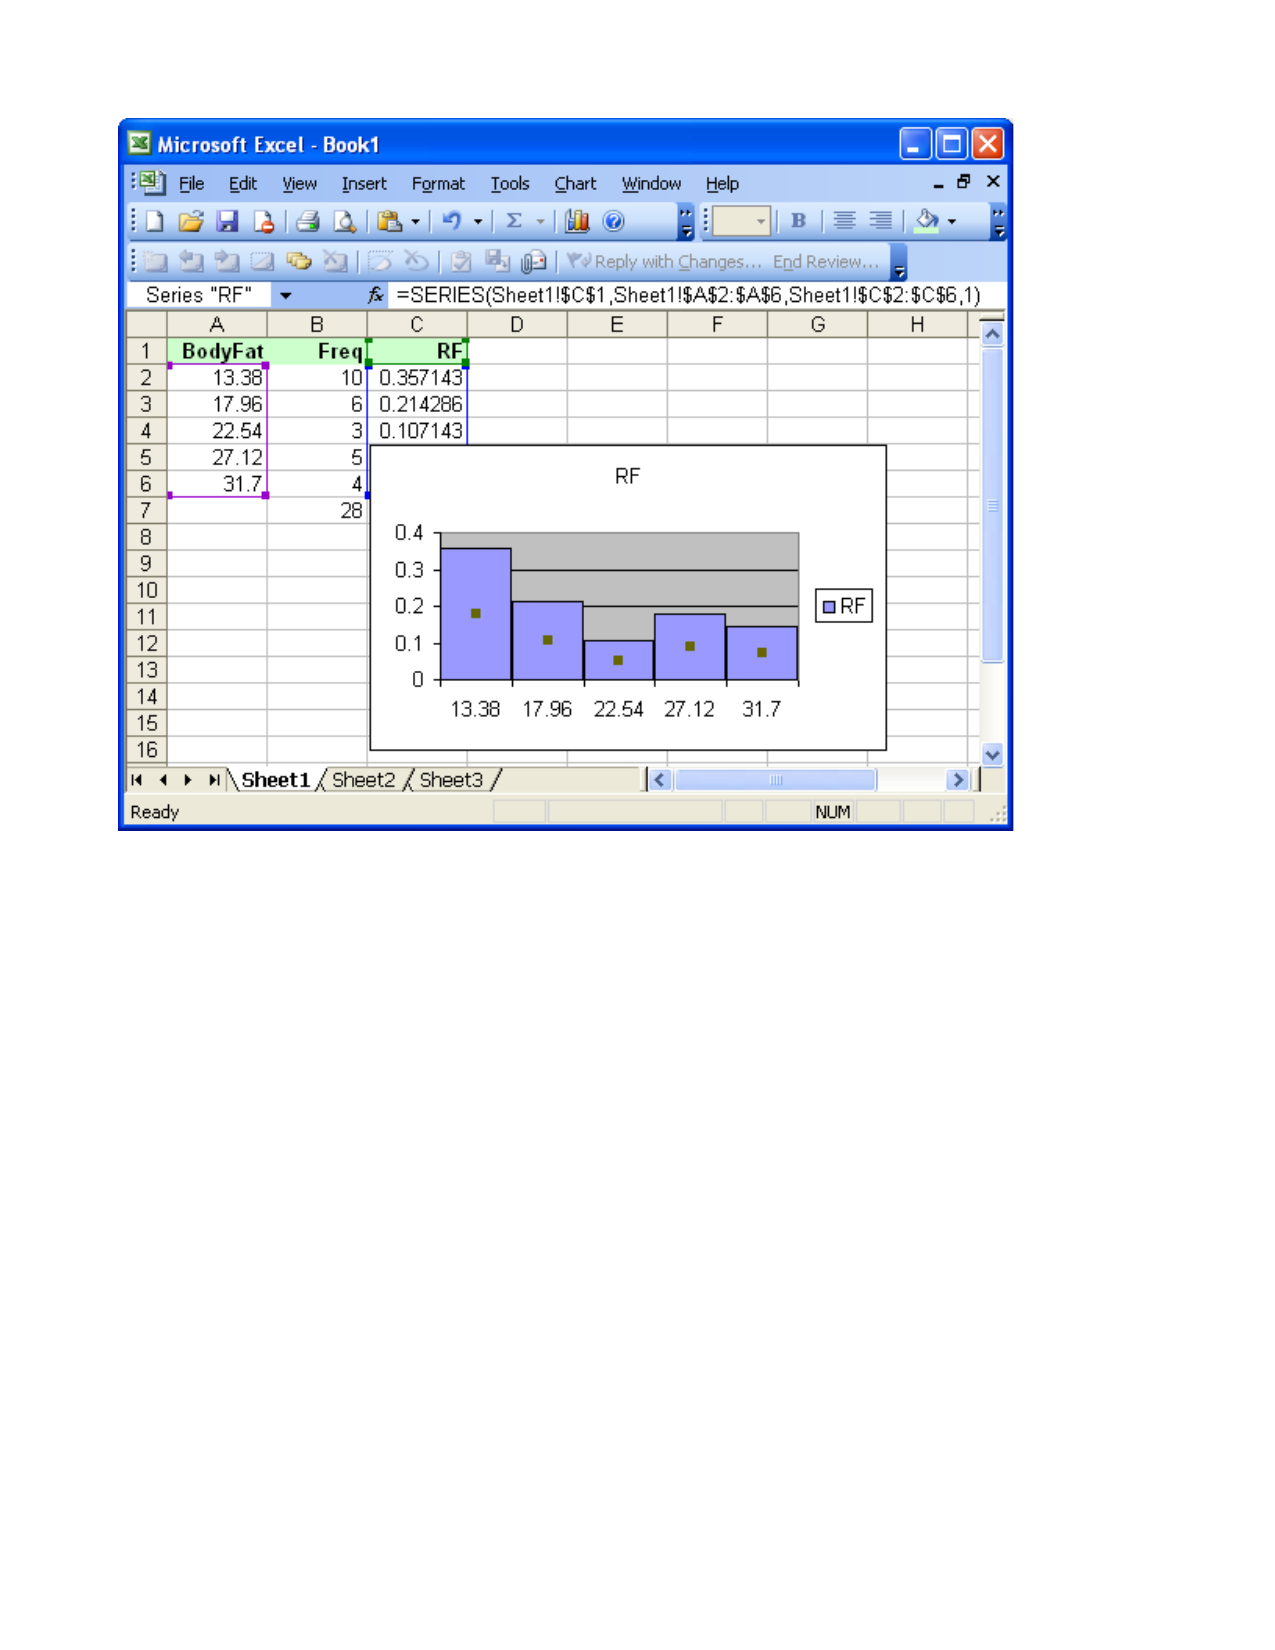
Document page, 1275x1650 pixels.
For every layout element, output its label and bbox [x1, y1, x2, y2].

picture [118, 118, 1014, 831]
